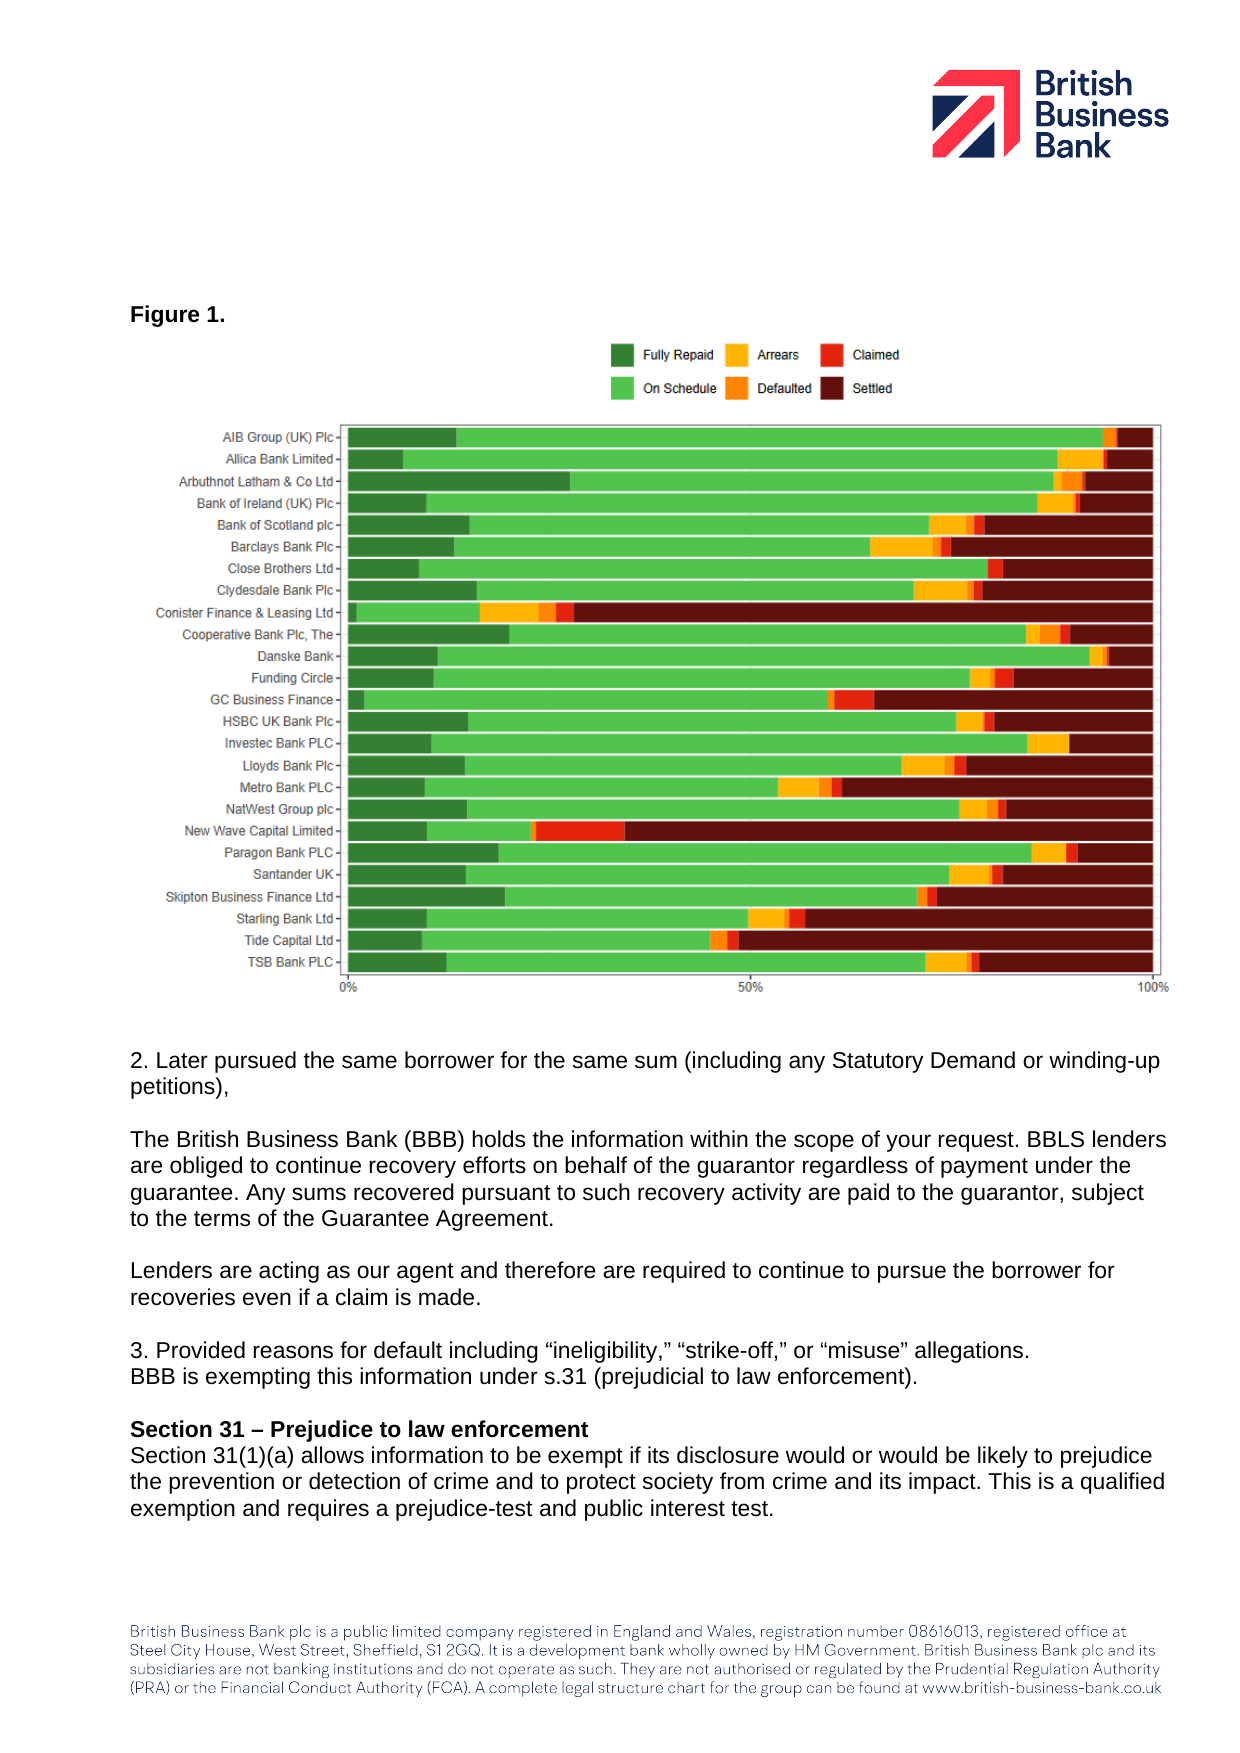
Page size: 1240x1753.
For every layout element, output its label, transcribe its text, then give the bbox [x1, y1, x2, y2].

text BBB is exempting this information under s.31 (prejudicial to law enforcement). [130, 1363, 1169, 1389]
text 3. Provided reasons for default including “ineligibility,” “strike-off,” or “misuse” allegations. [130, 1337, 1169, 1363]
text Section 31(1)(a) allows information to be exempt if its disclosure would or would be likely to prejudice the prevention or detection of crime and to protect society from crime and its impact. This is a qualified exemption and requires a prejudice-test and public interest test. [130, 1442, 1169, 1521]
text The British Business Bank (BBB) holds the information within the scope of your request. BBLS lenders are obliged to continue recovery efforts on behalf of the guarantor regardless of payment under the guarantee. Any sums recovered pursuant to such recovery activity are paid to the guarantor, subject to the terms of the Guarantee Agreement. [130, 1126, 1169, 1231]
text Section 31 – Prejudice to law enforcement [130, 1416, 1169, 1442]
text Lenders are acting as our agent and therefore are required to continue to pursue the borrower for recoveries even if a claim is made. [130, 1257, 1169, 1310]
text Figure 1. [130, 301, 1169, 327]
text 2. Later pursued the same borrower for the same sum (including any Statutory Demand or winding-up petitions), [130, 1047, 1169, 1099]
